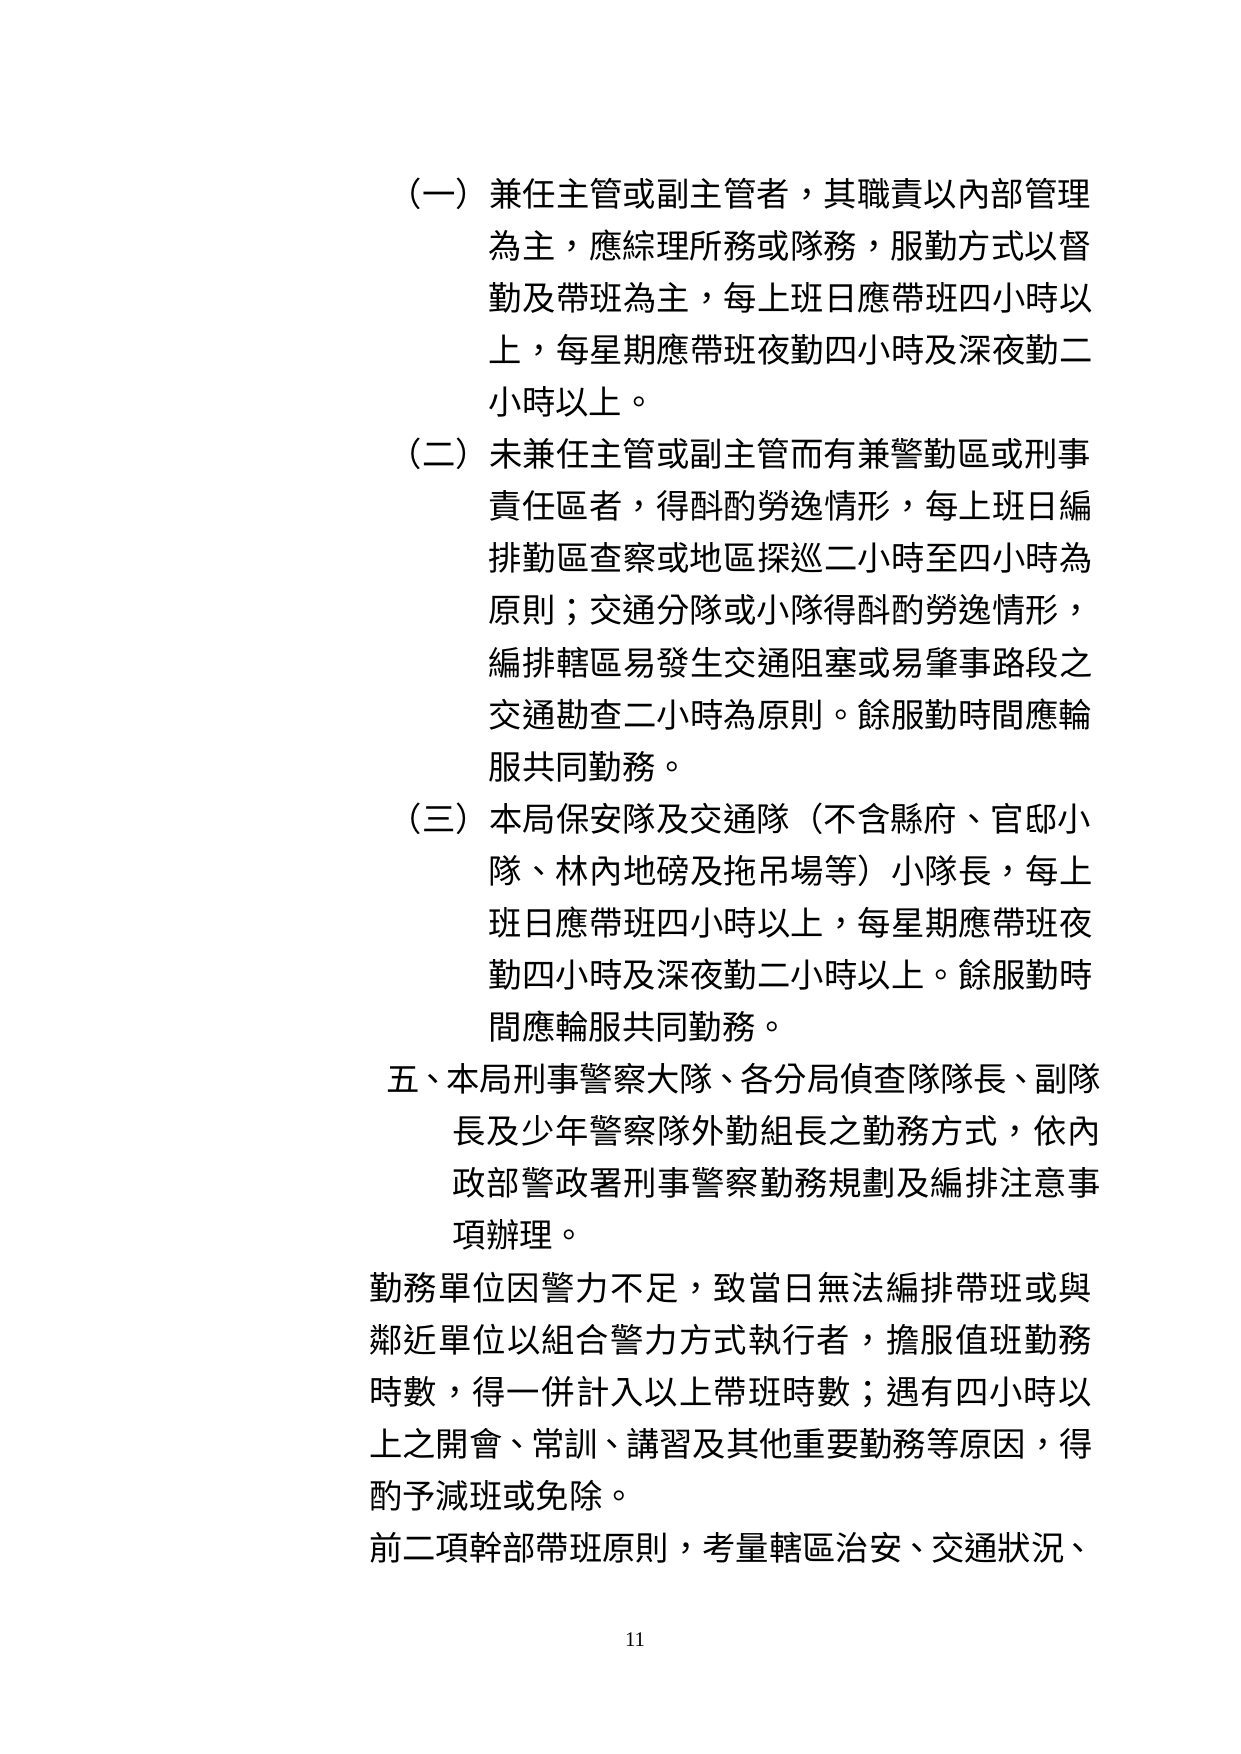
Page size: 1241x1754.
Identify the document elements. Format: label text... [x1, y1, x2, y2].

text （三）本局保安隊及交通隊（不含縣府、官邸小隊、林內地磅及拖吊場等）小隊長，每上班日應帶班四小時以上，每星期應帶班夜勤四小時及深夜勤二小時以上。餘服勤時間應輪服共同勤務。 [389, 789, 1092, 1050]
text （二）未兼任主管或副主管而有兼警勤區或刑事責任區者，得酙酌勞逸情形，每上班日編排勤區查察或地區探巡二小時至四小時為原則；交通分隊或小隊得酙酌勞逸情形，編排轄區易發生交通阻塞或易肇事路段之交通勘查二小時為原則。餘服勤時間應輪服共同勤務。 [389, 425, 1092, 789]
text （一）兼任主管或副主管者，其職責以內部管理為主，應綜理所務或隊務，服勤方式以督勤及帶班為主，每上班日應帶班四小時以上，每星期應帶班夜勤四小時及深夜勤二小時以上。 [389, 164, 1092, 425]
text 五、本局刑事警察大隊、各分局偵查隊隊長、副隊長及少年警察隊外勤組長之勤務方式，依內政部警政署刑事警察勤務規劃及編排注意事項辦理。 [386, 1050, 1101, 1258]
text 勤務單位因警力不足，致當日無法編排帶班或與鄰近單位以組合警力方式執行者，擔服值班勤務時數，得一併計入以上帶班時數；遇有四小時以上之開會、常訓、講習及其他重要勤務等原因，得酌予減班或免除。 [369, 1258, 1092, 1519]
text 前二項幹部帶班原則，考量轄區治安、交通狀況、勤業務繁簡及警力有效運用，授權分局長得予變更每星期帶班夜勤及深夜勤勤務時數，並報局核定列管。 [369, 1519, 1092, 1571]
